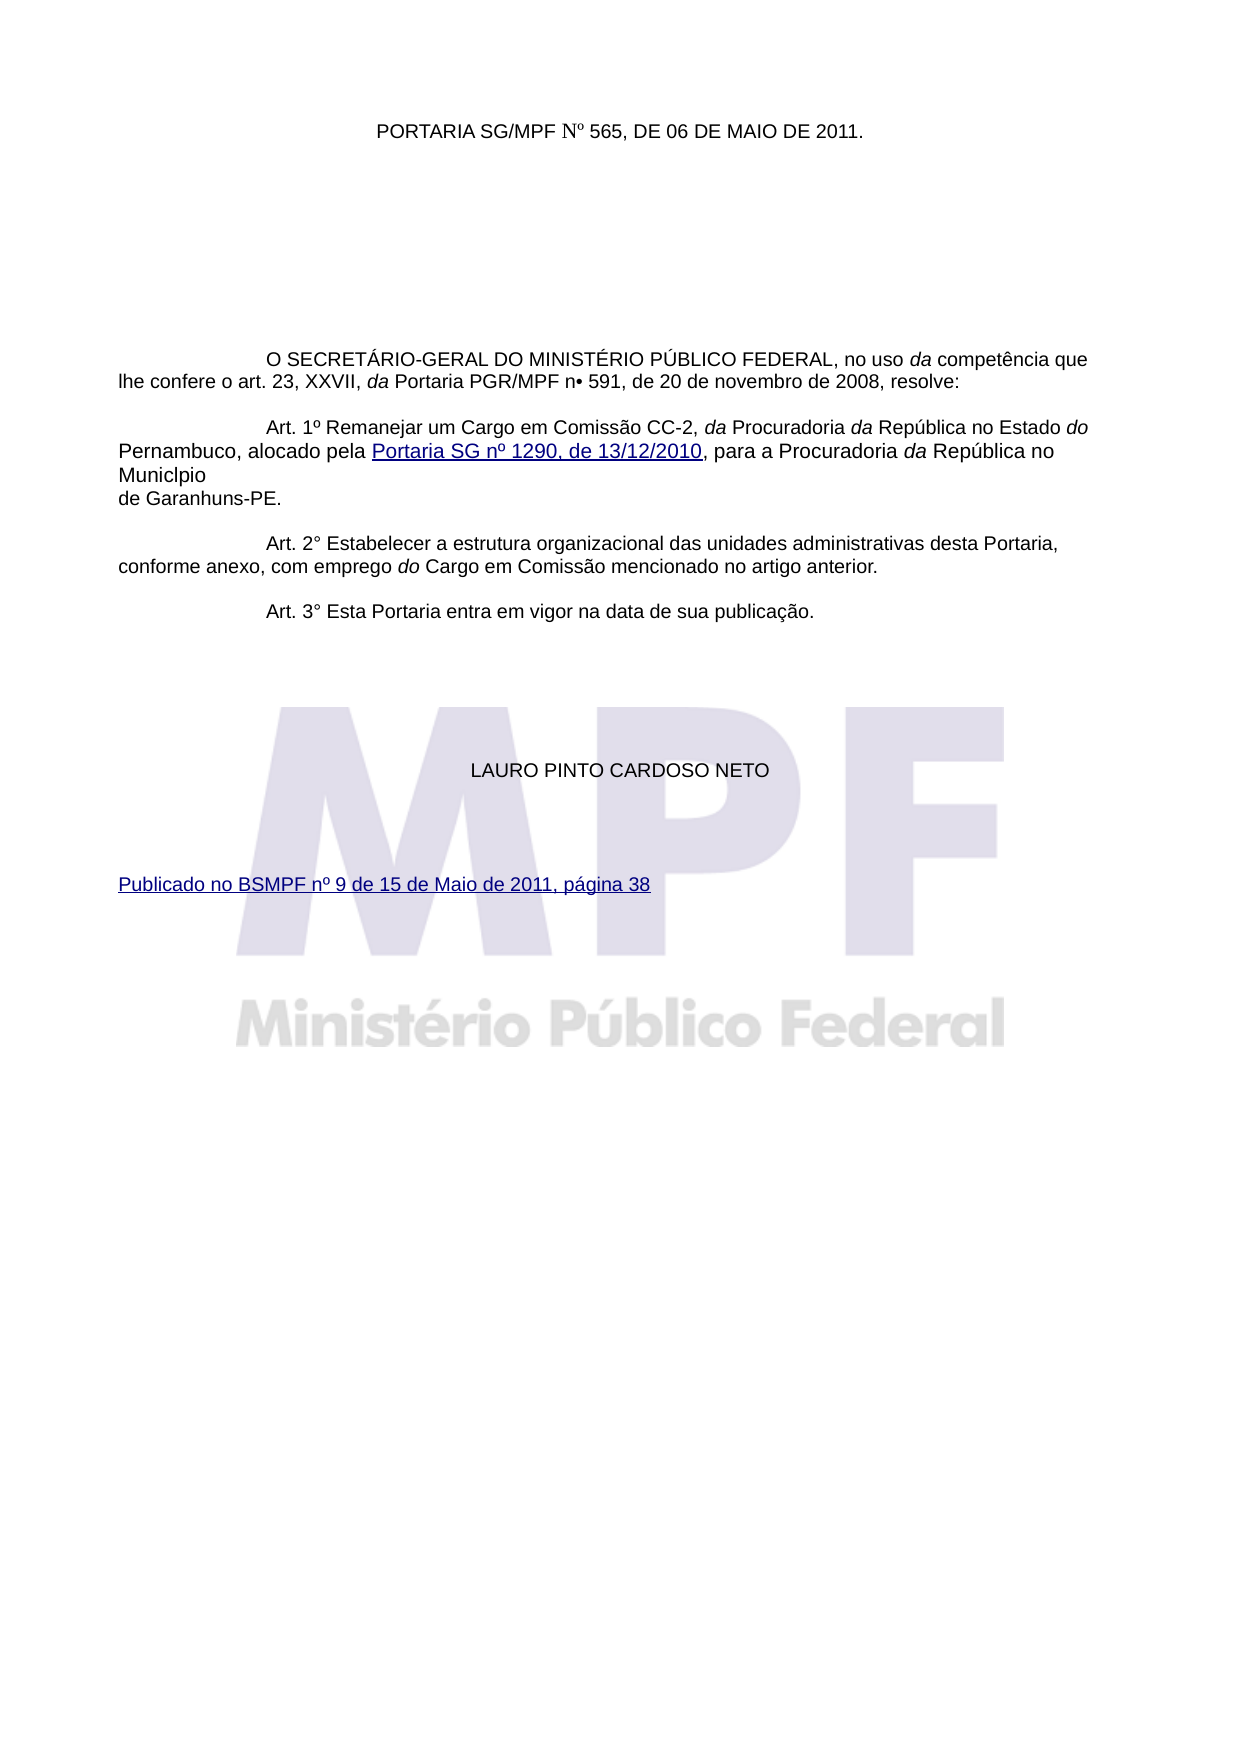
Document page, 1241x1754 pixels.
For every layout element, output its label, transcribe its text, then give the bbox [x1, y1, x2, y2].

picture [236, 895, 1004, 1047]
picture [236, 782, 1004, 872]
text Art. 1º Remanejar um Cargo em Comissão CC-2, da Procuradoria da República no Estado do [118, 416, 1122, 438]
text Art. 3° Esta Portaria entra em vigor na data de sua publicação. [118, 600, 1122, 623]
text Publicado no BSMPF nº 9 de 15 de Maio de 2011, página 38 [118, 872, 1122, 895]
text Pernambuco, alocado pela Portaria SG nº 1290, de 13/12/2010, para a Procuradoria da República no Municlpio [118, 438, 1122, 486]
text LAURO PINTO CARDOSO NETO [118, 759, 1122, 782]
text Art. 2° Estabelecer a estrutura organizacional das unidades administrativas desta Portaria, [118, 532, 1122, 554]
text de Garanhuns-PE. [118, 486, 1122, 509]
picture [236, 707, 1004, 759]
text lhe confere o art. 23, XXVII, da Portaria PGR/MPF n• 591, de 20 de novembro de 2008, resolve: [118, 370, 1122, 393]
text O SECRETÁRIO-GERAL DO MINISTÉRIO PÚBLICO FEDERAL, no uso da competência que [118, 348, 1122, 370]
text conforme anexo, com emprego do Cargo em Comissão mencionado no artigo anterior. [118, 554, 1122, 577]
text PORTARIA SG/MPF Nº 565, DE 06 DE MAIO DE 2011. [118, 118, 1122, 143]
